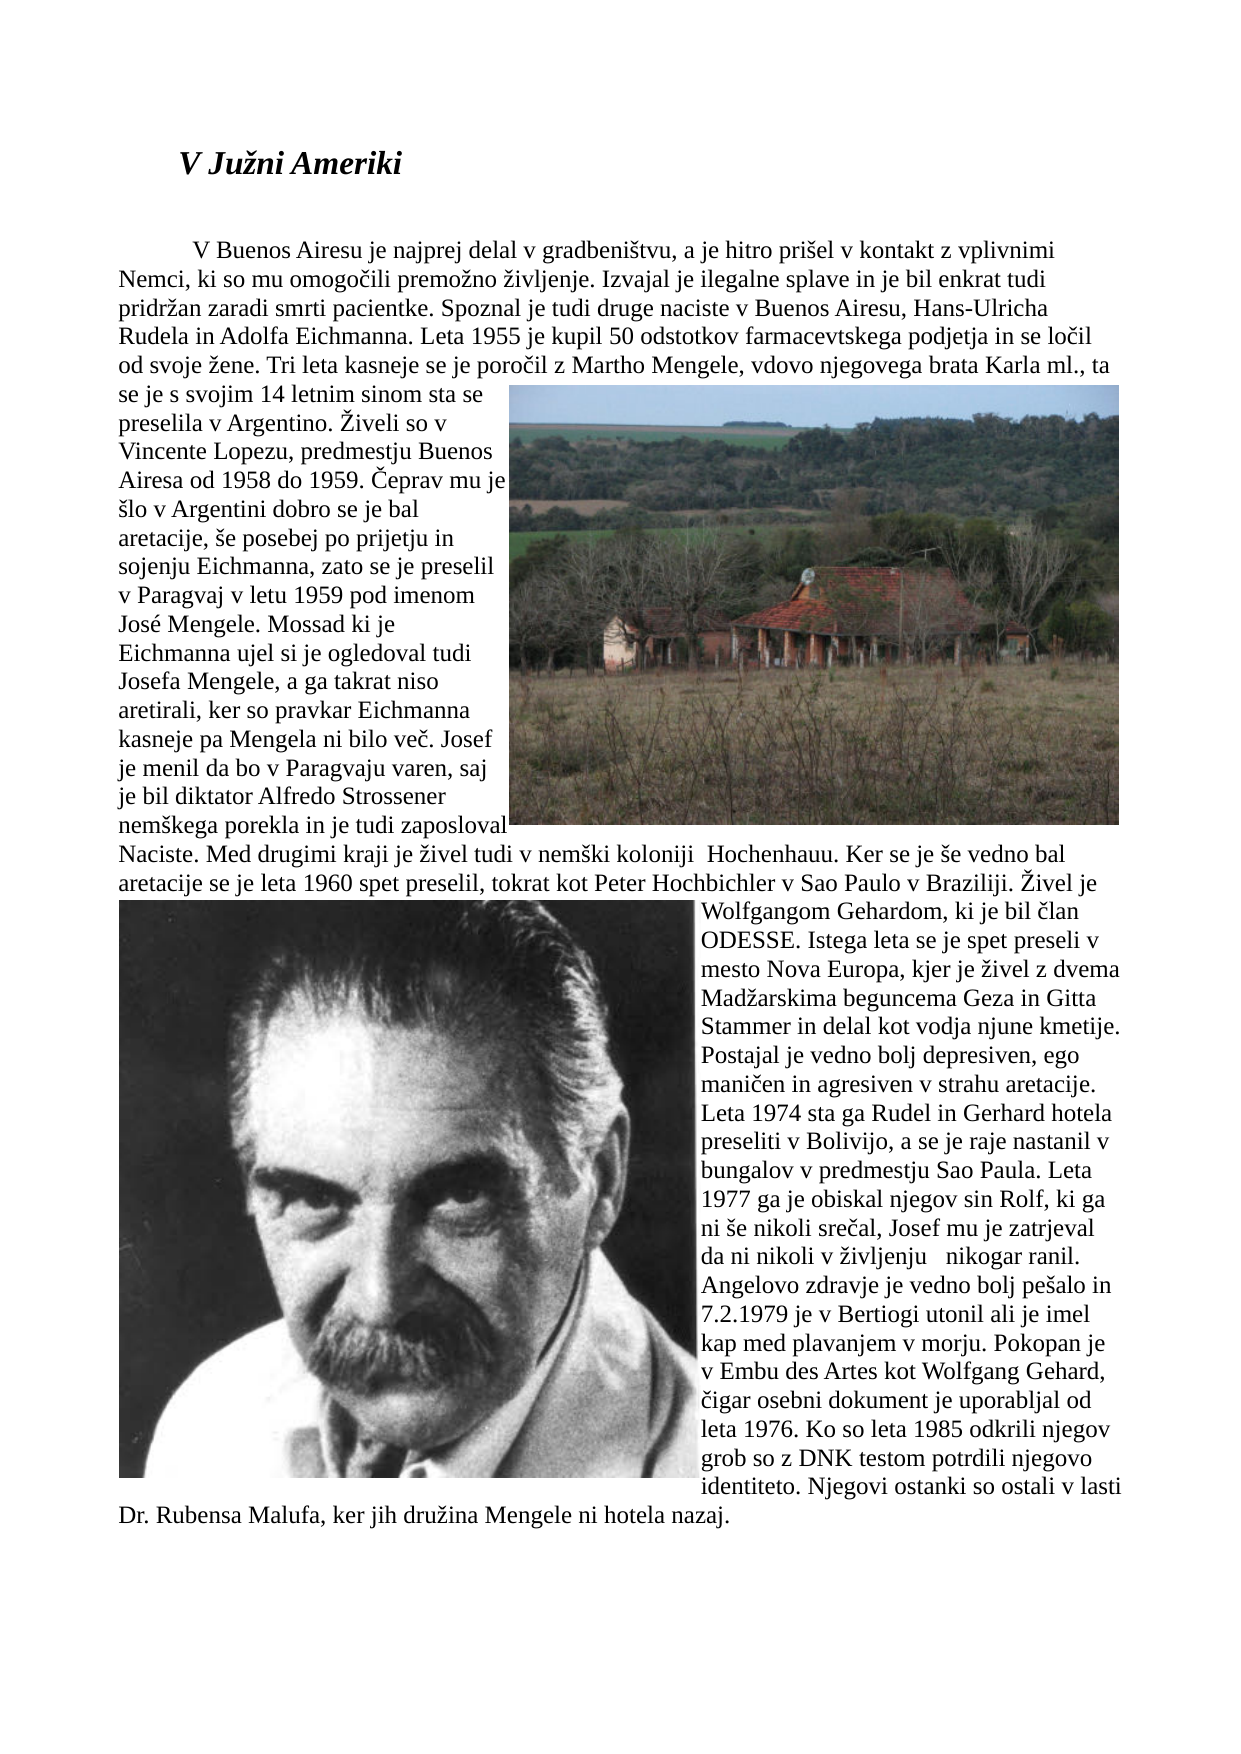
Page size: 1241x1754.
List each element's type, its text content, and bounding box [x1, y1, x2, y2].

subtitle V Južni Ameriki [118, 143, 1122, 181]
picture [119, 900, 701, 1478]
picture [509, 385, 1119, 825]
text V Buenos Airesu je najprej delal v gradbeništvu, a je hitro prišel v kontakt z vplivnimi Nemci, ki so mu omogočili premožno življenje. Izvajal je ilegalne splave in je bil enkrat tudi pridržan zaradi smrti pacientke. Spoznal je tudi druge naciste v Buenos Airesu, Hans-Ulricha Rudela in Adolfa Eichmanna. Leta 1955 je kupil 50 odstotkov farmacevtskega podjetja in se ločil od svoje žene. Tri leta kasneje se je poročil z Martho Mengele, vdovo njegovega brata Karla ml., ta se je s svojim 14 letnim sinom sta se preselila v Argentino. Živeli so v Vincente Lopezu, predmestju Buenos Airesa od 1958 do 1959. Čeprav mu je šlo v Argentini dobro se je bal aretacije, še posebej po prijetju in sojenju Eichmanna, zato se je preselil v Paragvaj v letu 1959 pod imenom José Mengele. Mossad ki je Eichmanna ujel si je ogledoval tudi Josefa Mengele, a ga takrat niso aretirali, ker so pravkar Eichmanna kasneje pa Mengela ni bilo več. Josef je menil da bo v Paragvaju varen, saj je bil diktator Alfredo Strossener nemškega porekla in je tudi zaposloval Naciste. Med drugimi kraji je živel tudi v nemški koloniji Hochenhauu. Ker se je še vedno bal aretacije se je leta 1960 spet preselil, tokrat kot Peter Hochbichler v Sao Paulo v Braziliji. Živel je Wolfgangom Gehardom, ki je bil član ODESSE. Istega leta se je spet preseli v mesto Nova Europa, kjer je živel z dvema Madžarskima beguncema Geza in Gitta Stammer in delal kot vodja njune kmetije. Postajal je vedno bolj depresiven, ego maničen in agresiven v strahu aretacije. Leta 1974 sta ga Rudel in Gerhard hotela preseliti v Bolivijo, a se je raje nastanil v bungalov v predmestju Sao Paula. Leta 1977 ga je obiskal njegov sin Rolf, ki ga ni še nikoli srečal, Josef mu je zatrjeval da ni nikoli v življenju nikogar ranil. Angelovo zdravje je vedno bolj pešalo in 7.2.1979 je v Bertiogi utonil ali je imel kap med plavanjem v morju. Pokopan je v Embu des Artes kot Wolfgang Gehard, čigar osebni dokument je uporabljal od leta 1976. Ko so leta 1985 odkrili njegov grob so z DNK testom potrdili njegovo identiteto. Njegovi ostanki so ostali v lasti Dr. Rubensa Malufa, ker jih družina Mengele ni hotela nazaj. [118, 235, 1122, 1529]
